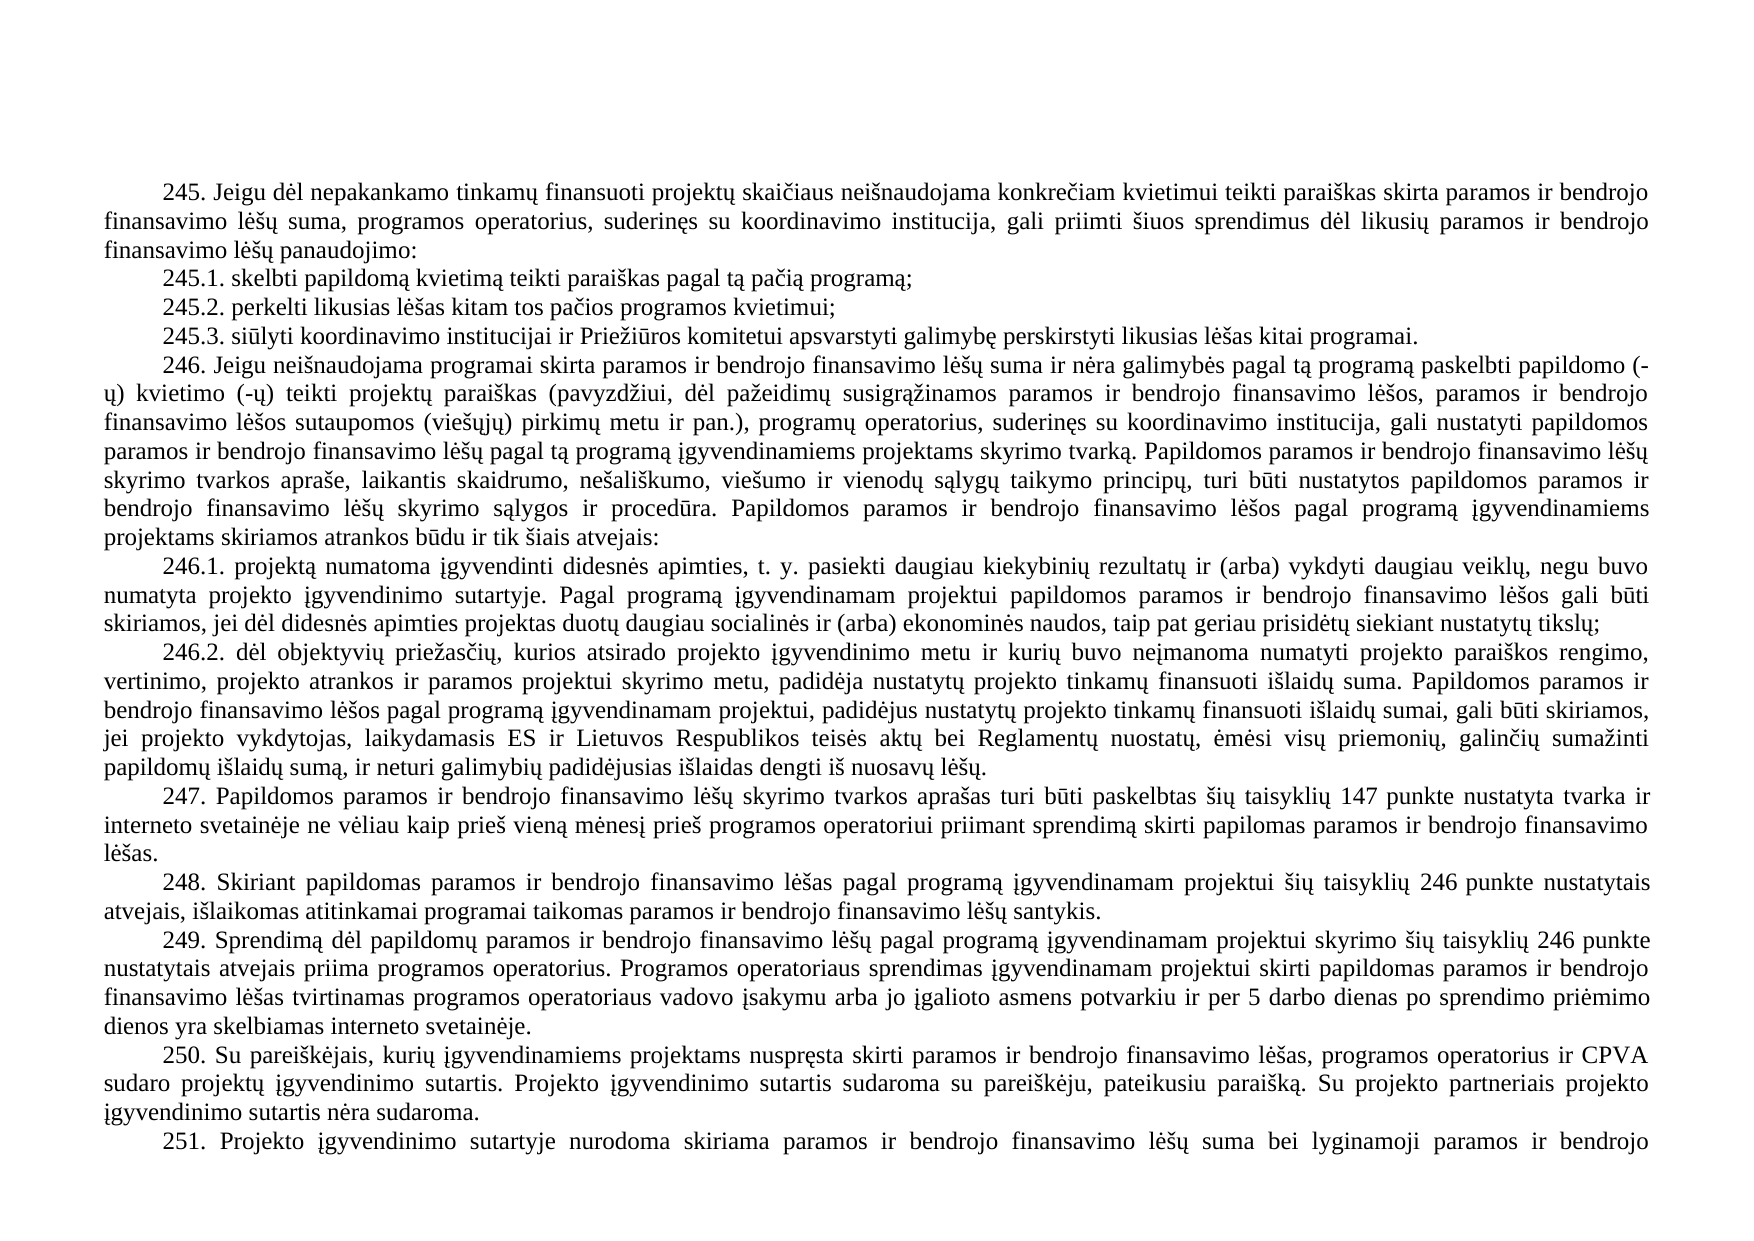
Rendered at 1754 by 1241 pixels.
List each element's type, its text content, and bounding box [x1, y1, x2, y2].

text 251. Projekto įgyvendinimo sutartyje nurodoma skiriama paramos ir bendrojo finansavimo lėšų suma bei lyginamoji paramos ir bendrojo [103, 1126, 1651, 1155]
text 248. Skiriant papildomas paramos ir bendrojo finansavimo lėšas pagal programą įgyvendinamam projektui šių taisyklių 246 punkte nustatytais atvejais, išlaikomas atitinkamai programai taikomas paramos ir bendrojo finansavimo lėšų santykis. [103, 867, 1651, 925]
text 246. Jeigu neišnaudojama programai skirta paramos ir bendrojo finansavimo lėšų suma ir nėra galimybės pagal tą programą paskelbti papildomo (-ų) kvietimo (-ų) teikti projektų paraiškas (pavyzdžiui, dėl pažeidimų susigrąžinamos paramos ir bendrojo finansavimo lėšos, paramos ir bendrojo finansavimo lėšos sutaupomos (viešųjų) pirkimų metu ir pan.), programų operatorius, suderinęs su koordinavimo institucija, gali nustatyti papildomos paramos ir bendrojo finansavimo lėšų pagal tą programą įgyvendinamiems projektams skyrimo tvarką. Papildomos paramos ir bendrojo finansavimo lėšų skyrimo tvarkos apraše, laikantis skaidrumo, nešališkumo, viešumo ir vienodų sąlygų taikymo principų, turi būti nustatytos papildomos paramos ir bendrojo finansavimo lėšų skyrimo sąlygos ir procedūra. Papildomos paramos ir bendrojo finansavimo lėšos pagal programą įgyvendinamiems projektams skiriamos atrankos būdu ir tik šiais atvejais: [103, 350, 1651, 551]
text 245.1. skelbti papildomą kvietimą teikti paraiškas pagal tą pačią programą; [103, 263, 1651, 292]
text 250. Su pareiškėjais, kurių įgyvendinamiems projektams nuspręsta skirti paramos ir bendrojo finansavimo lėšas, programos operatorius ir CPVA sudaro projektų įgyvendinimo sutartis. Projekto įgyvendinimo sutartis sudaroma su pareiškėju, pateikusiu paraišką. Su projekto partneriais projekto įgyvendinimo sutartis nėra sudaroma. [103, 1040, 1651, 1126]
text 249. Sprendimą dėl papildomų paramos ir bendrojo finansavimo lėšų pagal programą įgyvendinamam projektui skyrimo šių taisyklių 246 punkte nustatytais atvejais priima programos operatorius. Programos operatoriaus sprendimas įgyvendinamam projektui skirti papildomas paramos ir bendrojo finansavimo lėšas tvirtinamas programos operatoriaus vadovo įsakymu arba jo įgalioto asmens potvarkiu ir per 5 darbo dienas po sprendimo priėmimo dienos yra skelbiamas interneto svetainėje. [103, 925, 1651, 1040]
text 245. Jeigu dėl nepakankamo tinkamų finansuoti projektų skaičiaus neišnaudojama konkrečiam kvietimui teikti paraiškas skirta paramos ir bendrojo finansavimo lėšų suma, programos operatorius, suderinęs su koordinavimo institucija, gali priimti šiuos sprendimus dėl likusių paramos ir bendrojo finansavimo lėšų panaudojimo: [103, 177, 1651, 263]
text 245.2. perkelti likusias lėšas kitam tos pačios programos kvietimui; [103, 292, 1651, 321]
text 246.2. dėl objektyvių priežasčių, kurios atsirado projekto įgyvendinimo metu ir kurių buvo neįmanoma numatyti projekto paraiškos rengimo, vertinimo, projekto atrankos ir paramos projektui skyrimo metu, padidėja nustatytų projekto tinkamų finansuoti išlaidų suma. Papildomos paramos ir bendrojo finansavimo lėšos pagal programą įgyvendinamam projektui, padidėjus nustatytų projekto tinkamų finansuoti išlaidų sumai, gali būti skiriamos, jei projekto vykdytojas, laikydamasis ES ir Lietuvos Respublikos teisės aktų bei Reglamentų nuostatų, ėmėsi visų priemonių, galinčių sumažinti papildomų išlaidų sumą, ir neturi galimybių padidėjusias išlaidas dengti iš nuosavų lėšų. [103, 637, 1651, 781]
text 247. Papildomos paramos ir bendrojo finansavimo lėšų skyrimo tvarkos aprašas turi būti paskelbtas šių taisyklių 147 punkte nustatyta tvarka ir interneto svetainėje ne vėliau kaip prieš vieną mėnesį prieš programos operatoriui priimant sprendimą skirti papilomas paramos ir bendrojo finansavimo lėšas. [103, 781, 1651, 867]
text 245.3. siūlyti koordinavimo institucijai ir Priežiūros komitetui apsvarstyti galimybę perskirstyti likusias lėšas kitai programai. [103, 321, 1651, 350]
text 246.1. projektą numatoma įgyvendinti didesnės apimties, t. y. pasiekti daugiau kiekybinių rezultatų ir (arba) vykdyti daugiau veiklų, negu buvo numatyta projekto įgyvendinimo sutartyje. Pagal programą įgyvendinamam projektui papildomos paramos ir bendrojo finansavimo lėšos gali būti skiriamos, jei dėl didesnės apimties projektas duotų daugiau socialinės ir (arba) ekonominės naudos, taip pat geriau prisidėtų siekiant nustatytų tikslų; [103, 551, 1651, 637]
